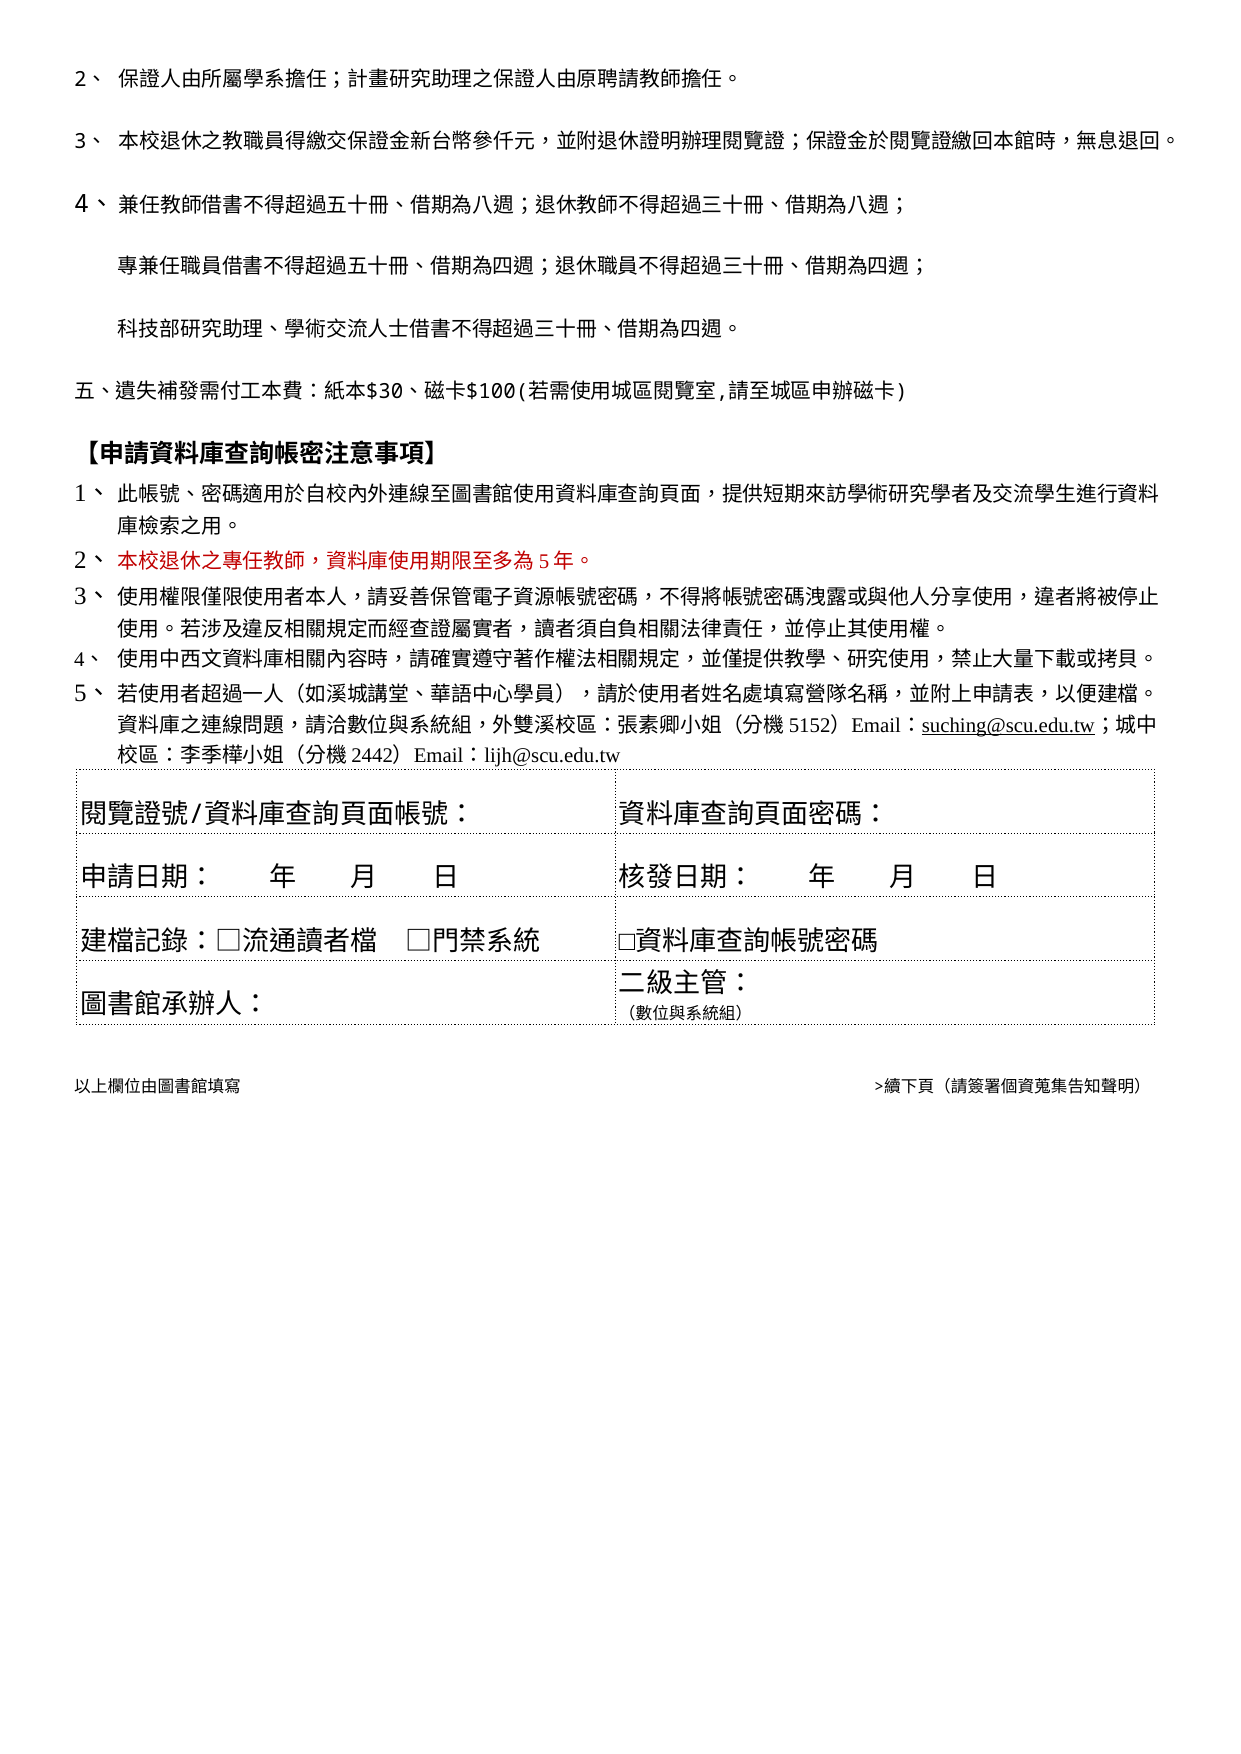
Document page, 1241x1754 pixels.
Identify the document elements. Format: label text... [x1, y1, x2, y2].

text 以上欄位由圖書館填寫 >續下頁（請簽署個資蒐集告知聲明） [74, 1044, 1163, 1106]
table_cell 申請日期： 年 月 日 [77, 833, 616, 896]
list 使用中西文資料庫相關內容時，請確實遵守著作權法相關規定，並僅提供教學、研究使用，禁止大量下載或拷貝。 [74, 642, 1163, 672]
text 科技部研究助理、學術交流人士借書不得超過三十冊、借期為四週。 [118, 285, 1163, 348]
text 專兼任職員借書不得超過五十冊、借期為四週；退休職員不得超過三十冊、借期為四週； [118, 223, 1163, 285]
table_cell □資料庫查詢帳號密碼 [616, 896, 1155, 959]
table_cell 核發日期： 年 月 日 [616, 833, 1155, 896]
table_cell 二級主管： （數位與系統組） [616, 960, 1155, 1024]
list 本校退休之教職員得繳交保證金新台幣參仟元，並附退休證明辦理閱覽證；保證金於閱覽證繳回本館時，無息退回。 [74, 98, 1163, 160]
list 保證人由所屬學系擔任；計畫研究助理之保證人由原聘請教師擔任。 [74, 35, 1163, 98]
list 使用權限僅限使用者本人，請妥善保管電子資源帳號密碼，不得將帳號密碼洩露或與他人分享使用，違者將被停止使用。若涉及違反相關規定而經查證屬實者，讀者須自負相關法律責任，並停止其使用權。 [74, 576, 1163, 642]
text 五、遺失補發需付工本費：紙本$30、磁卡$100(若需使用城區閱覽室,請至城區申辦磁卡) [74, 348, 1163, 410]
list 若使用者超過一人（如溪城講堂、華語中心學員），請於使用者姓名處填寫營隊名稱，並附上申請表，以便建檔。資料庫之連線問題，請洽數位與系統組，外雙溪校區：張素卿小姐（分機5152）Email：suching@scu.edu.tw；城中校區：李季樺小姐（分機2442）Email：lijh@scu.edu.tw [74, 672, 1163, 769]
table_header 資料庫查詢頁面密碼： [616, 769, 1155, 832]
list 本校退休之專任教師，資料庫使用期限至多為5年。 [74, 539, 1163, 576]
list 兼任教師借書不得超過五十冊、借期為八週；退休教師不得超過三十冊、借期為八週； [74, 160, 1163, 223]
table_cell 建檔記錄：□流通讀者檔 □門禁系統 [77, 896, 616, 959]
table_header 閱覽證號/資料庫查詢頁面帳號： [77, 769, 616, 832]
text 【申請資料庫查詢帳密注意事項】 [74, 410, 1163, 473]
list 此帳號、密碼適用於自校內外連線至圖書館使用資料庫查詢頁面，提供短期來訪學術研究學者及交流學生進行資料庫檢索之用。 [74, 473, 1163, 539]
table_cell 圖書館承辦人： [77, 960, 616, 1024]
